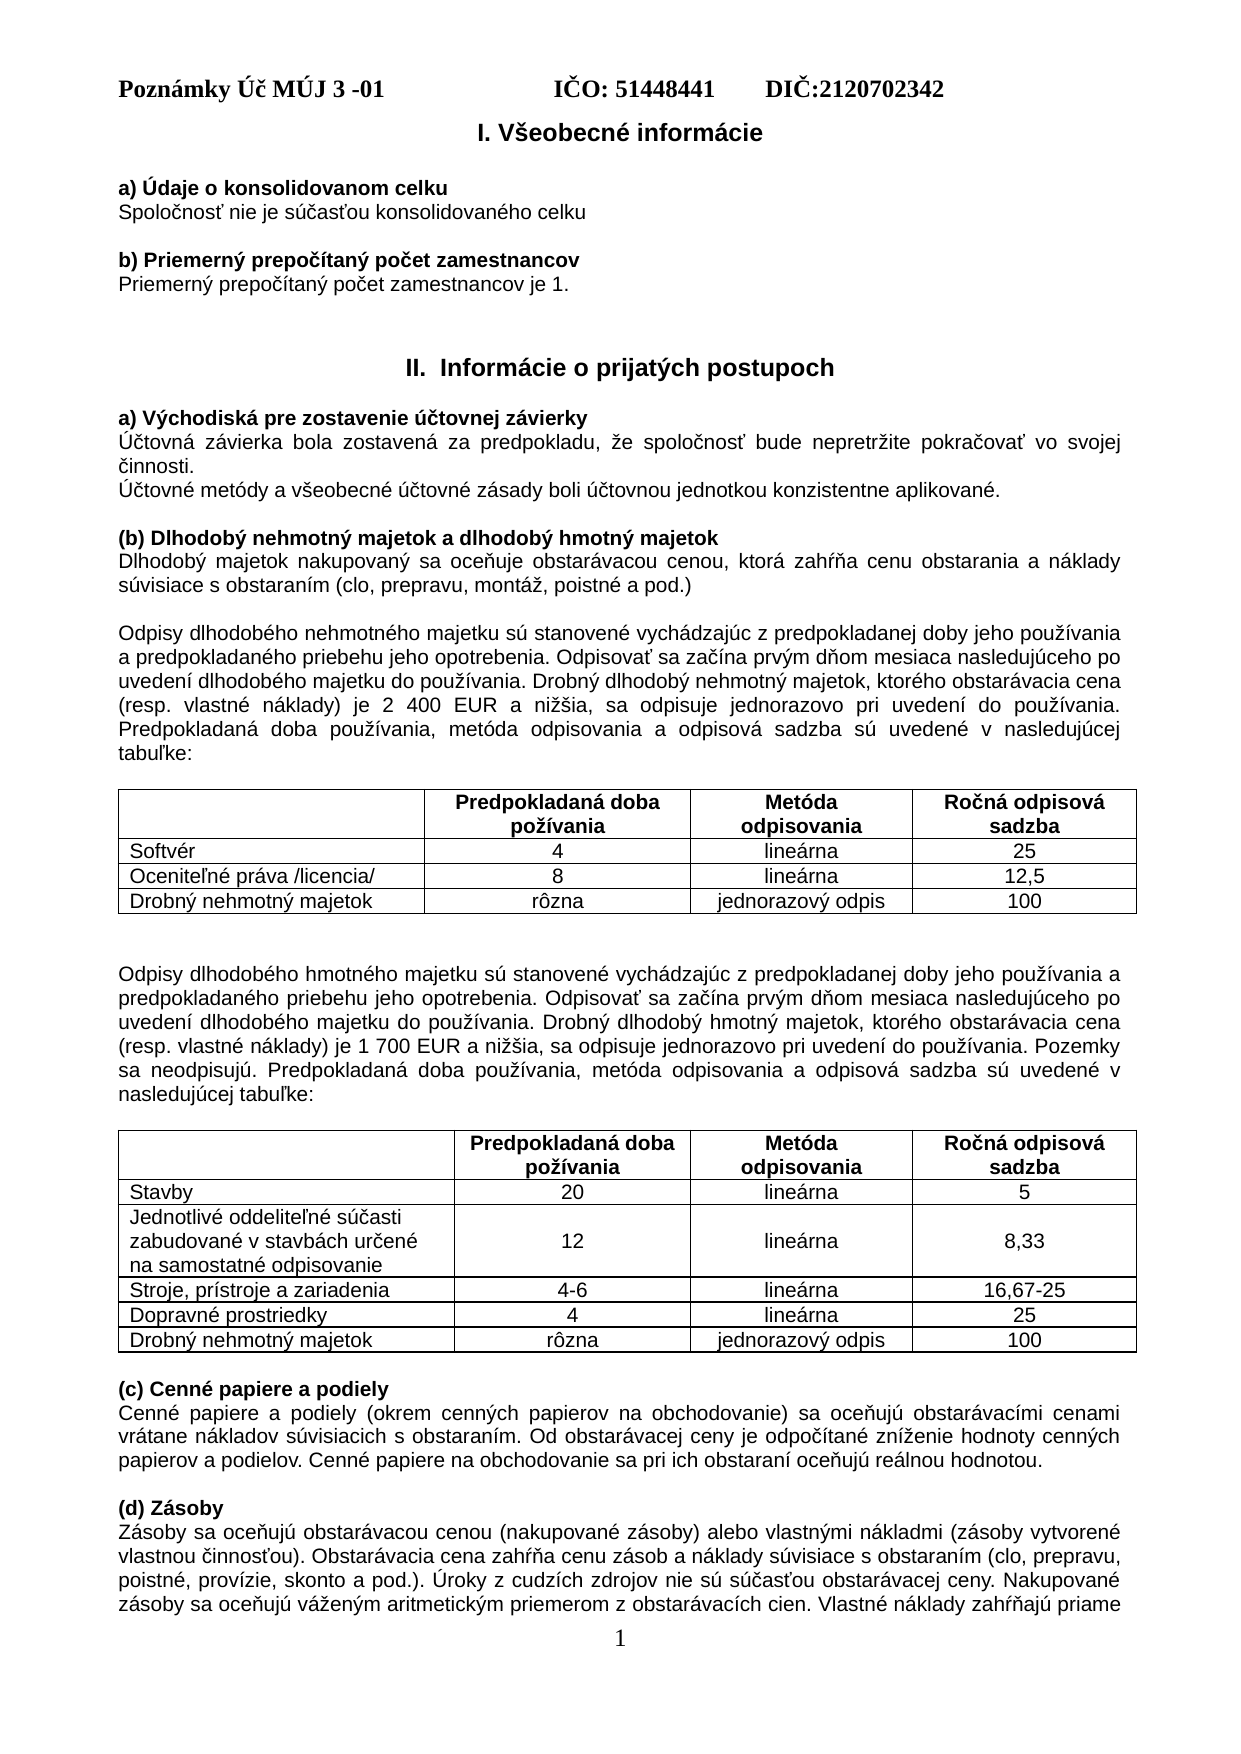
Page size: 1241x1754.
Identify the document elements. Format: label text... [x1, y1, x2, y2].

text Cenné papiere a podiely (okrem cenných papierov na obchodovanie) sa oceňujú obstarávacími cenami vrátane nákladov súvisiacich s obstaraním. Od obstarávacej ceny je odpočítané zníženie hodnoty cenných papierov a podielov. Cenné papiere na obchodovanie sa pri ich obstaraní oceňujú reálnou hodnotou. [118, 1400, 1122, 1472]
text b) Priemerný prepočítaný počet zamestnancov [118, 247, 1122, 271]
table_cell lineárna [691, 839, 912, 863]
table_cell 100 [913, 889, 1136, 913]
table_cell lineárna [691, 1303, 912, 1326]
text Priemerný prepočítaný počet zamestnancov je 1. [118, 271, 1122, 295]
table_cell jednorazový odpis [691, 1328, 912, 1351]
table_cell 8 [425, 864, 690, 888]
table_cell 5 [913, 1180, 1136, 1203]
table_cell 100 [913, 1328, 1136, 1351]
table_header Ročná odpisová sadzba [913, 790, 1136, 838]
table_cell Jednotlivé oddeliteľné súčasti zabudované v stavbách určené na samostatné odpisovanie [119, 1205, 454, 1276]
table_cell lineárna [691, 1278, 912, 1301]
table_cell lineárna [691, 864, 912, 888]
table_cell 25 [913, 839, 1136, 863]
table_cell 12,5 [913, 864, 1136, 888]
text Spoločnosť nie je súčasťou konsolidovaného celku [118, 199, 1122, 223]
text II. Informácie o prijatých postupoch [118, 353, 1122, 382]
table_cell lineárna [691, 1205, 912, 1276]
text (b) Dlhodobý nehmotný majetok a dlhodobý hmotný majetok [118, 525, 1122, 549]
text (d) Zásoby [118, 1496, 1122, 1520]
table_cell Dopravné prostriedky [119, 1303, 454, 1326]
table_header Predpokladaná doba požívania [455, 1131, 690, 1178]
text a) Východiská pre zostavenie účtovnej závierky [118, 406, 1122, 429]
table_cell 4 [425, 839, 690, 863]
table_header Metóda odpisovania [691, 790, 912, 838]
text a) Údaje o konsolidovanom celku [118, 176, 1122, 199]
table_cell Drobný nehmotný majetok [119, 889, 424, 913]
table_cell Stavby [119, 1180, 454, 1203]
table_header Predpokladaná doba požívania [425, 790, 690, 838]
table_header [119, 790, 424, 838]
table_header Ročná odpisová sadzba [913, 1131, 1136, 1178]
table_cell 4 [455, 1303, 690, 1326]
table_cell 20 [455, 1180, 690, 1203]
text I. Všeobecné informácie [118, 118, 1122, 147]
table_cell jednorazový odpis [691, 889, 912, 913]
table_cell lineárna [691, 1180, 912, 1203]
table_cell 16,67-25 [913, 1278, 1136, 1301]
table_cell Drobný nehmotný majetok [119, 1328, 454, 1351]
table_cell Oceniteľné práva /licencia/ [119, 864, 424, 888]
text Zásoby sa oceňujú obstarávacou cenou (nakupované zásoby) alebo vlastnými nákladmi (zásoby vytvorené vlastnou činnosťou). Obstarávacia cena zahŕňa cenu zásob a náklady súvisiace s obstaraním (clo, prepravu, poistné, provízie, skonto a pod.). Úroky z cudzích zdrojov nie sú súčasťou obstarávacej ceny. Nakupované zásoby sa oceňujú váženým aritmetickým priemerom z obstarávacích cien. Vlastné náklady zahŕňajú priame [118, 1520, 1122, 1616]
table_cell 12 [455, 1205, 690, 1276]
table_cell Stroje, prístroje a zariadenia [119, 1278, 454, 1301]
table_header [119, 1131, 454, 1178]
text Účtovné metódy a všeobecné účtovné zásady boli účtovnou jednotkou konzistentne aplikované. [118, 477, 1122, 501]
table_cell Softvér [119, 839, 424, 863]
text Odpisy dlhodobého nehmotného majetku sú stanovené vychádzajúc z predpokladanej doby jeho používania a predpokladaného priebehu jeho opotrebenia. Odpisovať sa začína prvým dňom mesiaca nasledujúceho po uvedení dlhodobého majetku do používania. Drobný dlhodobý nehmotný majetok, ktorého obstarávacia cena (resp. vlastné náklady) je 2 400 EUR a nižšia, sa odpisuje jednorazovo pri uvedení do používania. Predpokladaná doba používania, metóda odpisovania a odpisová sadzba sú uvedené v nasledujúcej tabuľke: [118, 621, 1122, 765]
text Odpisy dlhodobého hmotného majetku sú stanovené vychádzajúc z predpokladanej doby jeho používania a predpokladaného priebehu jeho opotrebenia. Odpisovať sa začína prvým dňom mesiaca nasledujúceho po uvedení dlhodobého majetku do používania. Drobný dlhodobý hmotný majetok, ktorého obstarávacia cena (resp. vlastné náklady) je 1 700 EUR a nižšia, sa odpisuje jednorazovo pri uvedení do používania. Pozemky sa neodpisujú. Predpokladaná doba používania, metóda odpisovania a odpisová sadzba sú uvedené v nasledujúcej tabuľke: [118, 962, 1122, 1106]
text Účtovná závierka bola zostavená za predpokladu, že spoločnosť bude nepretržite pokračovať vo svojej činnosti. [118, 429, 1122, 477]
table_cell rôzna [425, 889, 690, 913]
table_cell rôzna [455, 1328, 690, 1351]
table_cell 25 [913, 1303, 1136, 1326]
text Dlhodobý majetok nakupovaný sa oceňuje obstarávacou cenou, ktorá zahŕňa cenu obstarania a náklady súvisiace s obstaraním (clo, prepravu, montáž, poistné a pod.) [118, 549, 1122, 597]
table_cell 4-6 [455, 1278, 690, 1301]
table_header Metóda odpisovania [691, 1131, 912, 1178]
table_cell 8,33 [913, 1205, 1136, 1276]
text (c) Cenné papiere a podiely [118, 1376, 1122, 1400]
